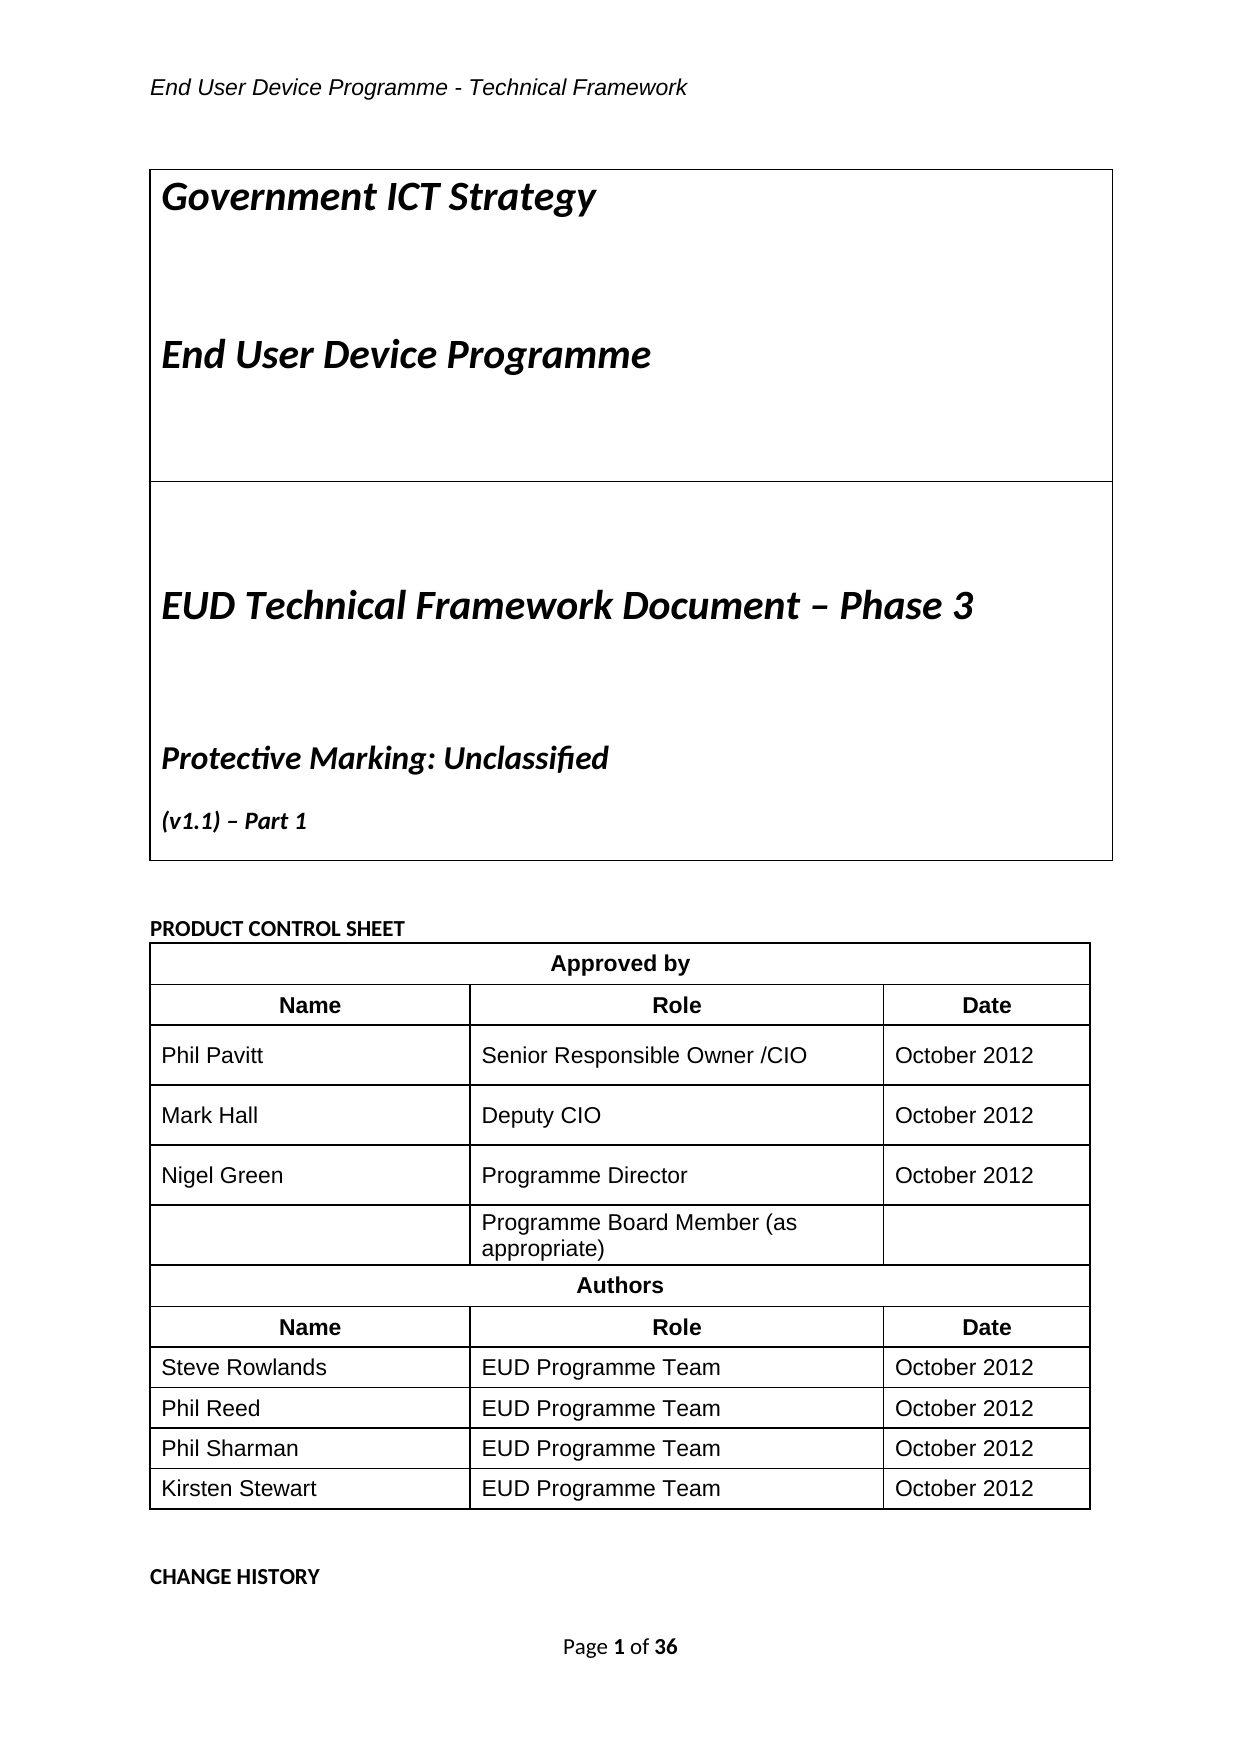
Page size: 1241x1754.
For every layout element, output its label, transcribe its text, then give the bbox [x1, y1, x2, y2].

table_cell Deputy CIO [471, 1086, 883, 1144]
table_cell October 2012 [884, 1388, 1089, 1427]
table_cell EUD Programme Team [471, 1388, 883, 1427]
table_cell Role [471, 1307, 883, 1346]
table_header Approved by [151, 944, 1089, 984]
table_cell Phil Sharman [151, 1429, 469, 1467]
table_cell October 2012 [884, 1429, 1089, 1467]
table_cell Phil Reed [151, 1388, 469, 1427]
table_cell EUD Programme Team [471, 1429, 883, 1467]
table_cell Name [151, 985, 469, 1024]
table_cell Programme Board Member (as appropriate) [471, 1206, 883, 1264]
table_cell Authors [151, 1266, 1089, 1306]
table_cell Name [151, 1307, 469, 1346]
text PRODUCT CONTROL SHEET [150, 914, 1090, 942]
table_cell [884, 1206, 1089, 1264]
table_cell Date [884, 985, 1089, 1024]
table_cell Role [471, 985, 883, 1024]
table_cell Programme Director [471, 1146, 883, 1204]
table_cell Kirsten Stewart [151, 1469, 469, 1508]
table_cell October 2012 [884, 1086, 1089, 1144]
table_cell [151, 1206, 469, 1264]
table_cell Steve Rowlands [151, 1348, 469, 1387]
table_cell October 2012 [884, 1469, 1089, 1508]
table_cell EUD Programme Team [471, 1469, 883, 1508]
table_cell Date [884, 1307, 1089, 1346]
table_header Government ICT Strategy End User Device Programme [151, 170, 1112, 481]
table_cell Phil Pavitt [151, 1026, 469, 1084]
table_cell October 2012 [884, 1026, 1089, 1084]
table_cell Mark Hall [151, 1086, 469, 1144]
table_cell EUD Technical Framework Document – Phase 3 Protective Marking: Unclassified (v1.1) – Part 1 [151, 482, 1112, 860]
table_cell Nigel Green [151, 1146, 469, 1204]
text CHANGE HISTORY [150, 1562, 1090, 1591]
table_cell October 2012 [884, 1146, 1089, 1204]
table_cell Senior Responsible Owner /CIO [471, 1026, 883, 1084]
table_cell October 2012 [884, 1348, 1089, 1387]
table_cell EUD Programme Team [471, 1348, 883, 1387]
